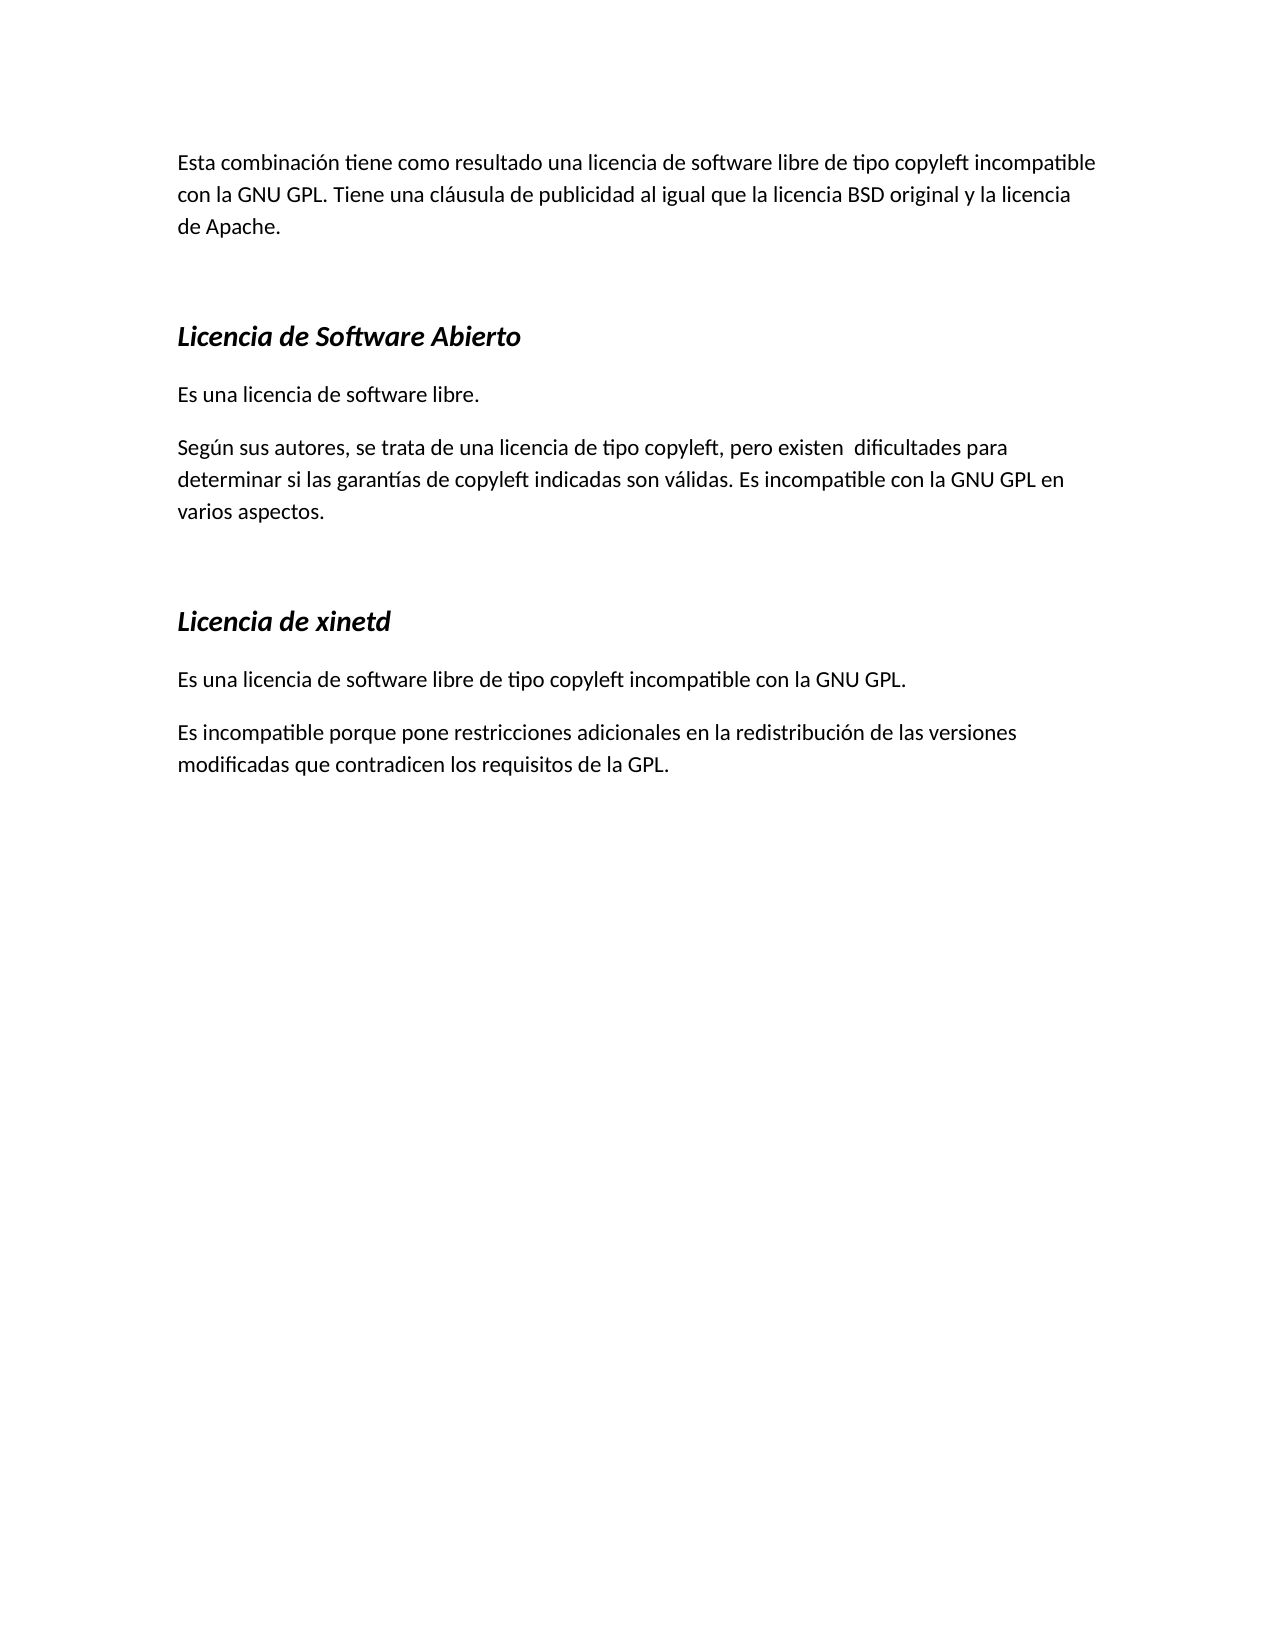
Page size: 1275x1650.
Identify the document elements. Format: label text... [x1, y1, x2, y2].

text Es una licencia de software libre de tipo copyleft incompatible con la GNU GPL. [177, 665, 1098, 693]
text Es incompatible porque pone restricciones adicionales en la redistribución de las versiones modificadas que contradicen los requisitos de la GPL. [177, 718, 1098, 778]
text Esta combinación tiene como resultado una licencia de software libre de tipo copyleft incompatible con la GNU GPL. Tiene una cláusula de publicidad al igual que la licencia BSD original y la licencia de Apache. [177, 148, 1098, 240]
text Es una licencia de software libre. [177, 380, 1098, 408]
text Licencia de Software Abierto [177, 318, 1098, 354]
text Licencia de xinetd [177, 603, 1098, 639]
text Según sus autores, se trata de una licencia de tipo copyleft, pero existen dificultades para determinar si las garantías de copyleft indicadas son válidas. Es incompatible con la GNU GPL en varios aspectos. [177, 433, 1098, 525]
